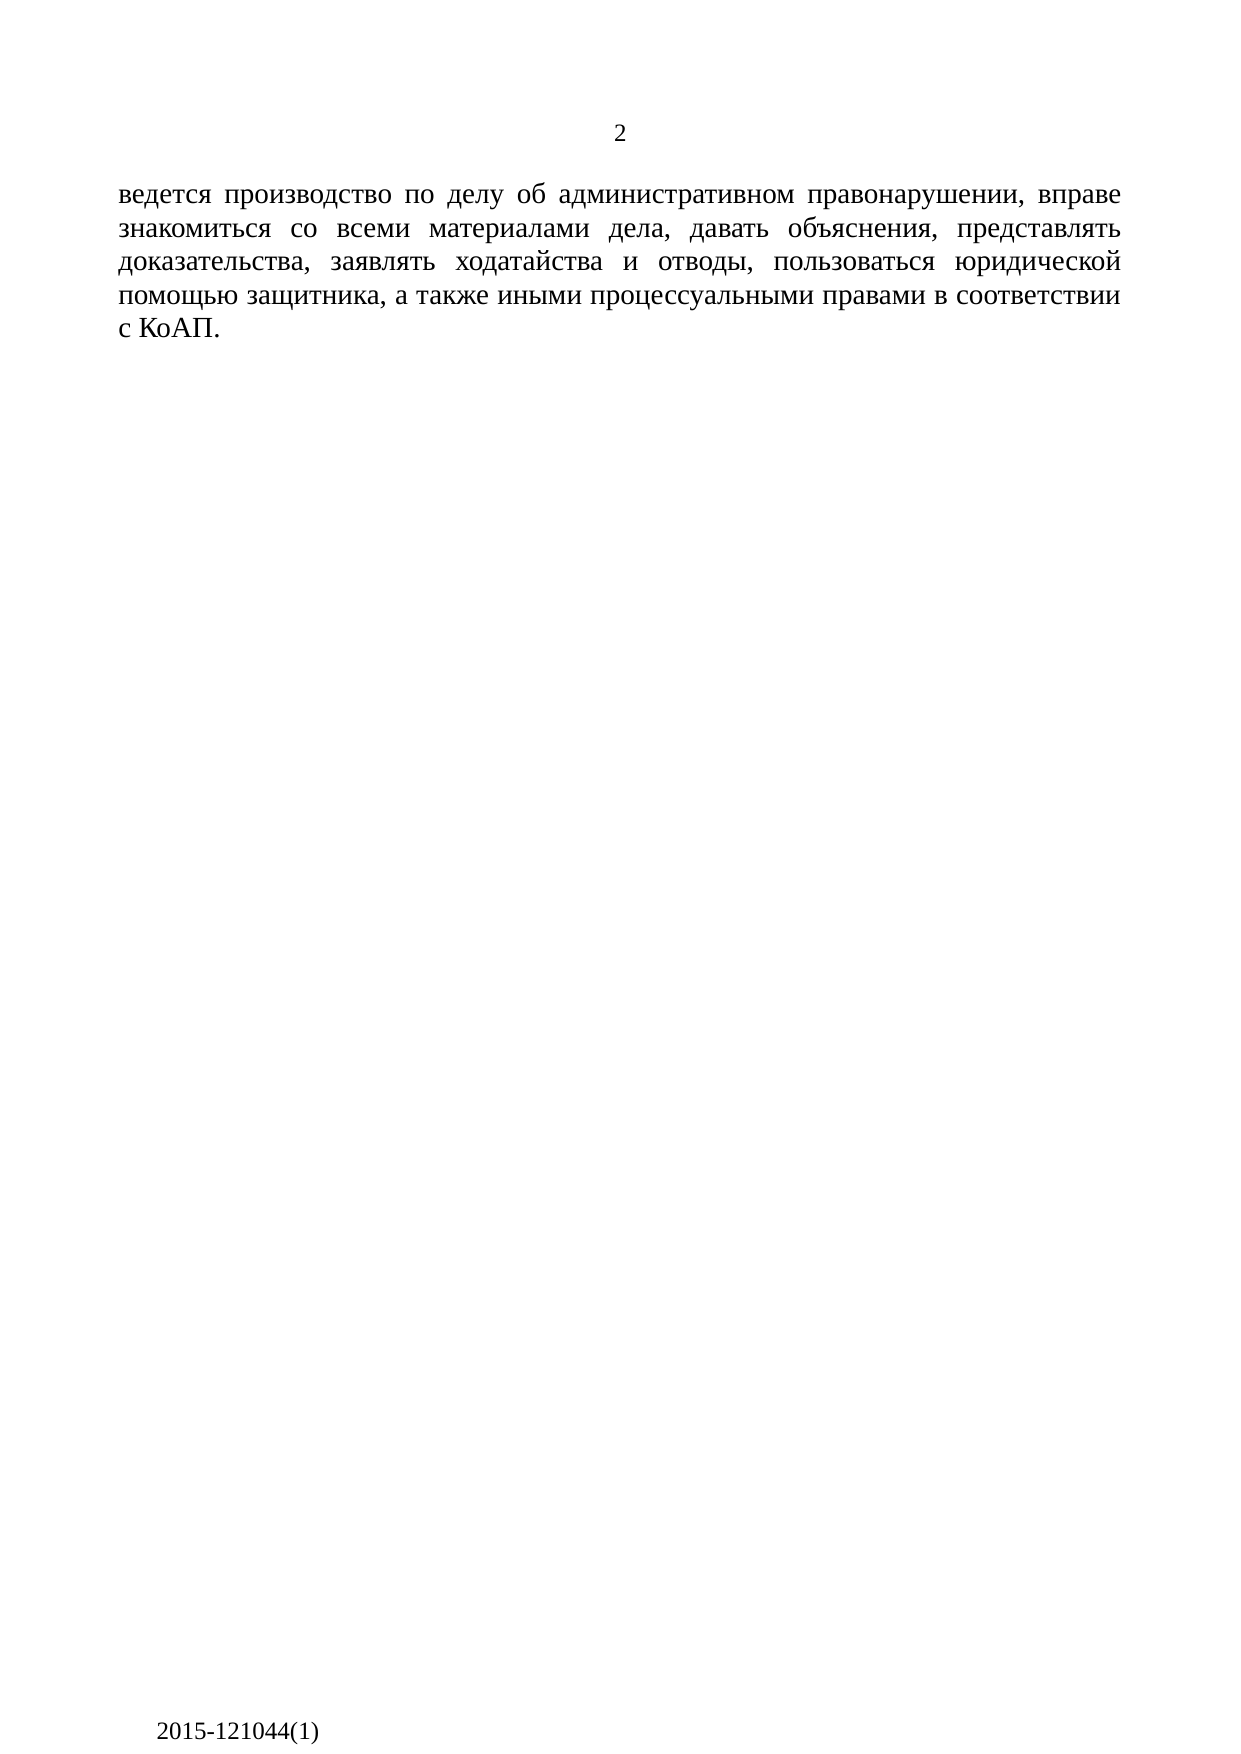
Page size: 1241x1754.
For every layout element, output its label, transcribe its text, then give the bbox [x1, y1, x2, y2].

text ведется производство по делу об административном правонарушении, вправе знакомиться со всеми материалами дела, давать объяснения, представлять доказательства, заявлять ходатайства и отводы, пользоваться юридической помощью защитника, а также иными процессуальными правами в соответствии с КоАП. [118, 176, 1122, 344]
